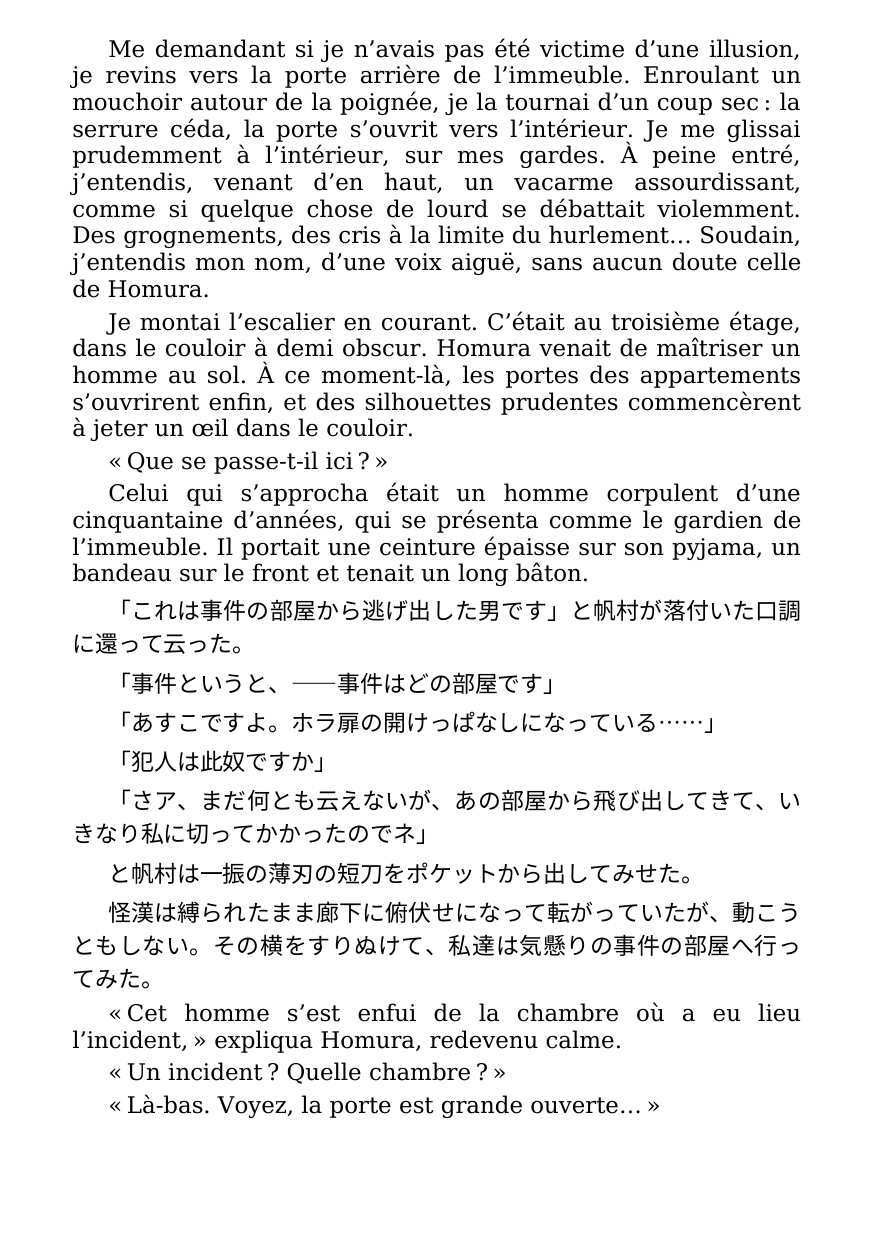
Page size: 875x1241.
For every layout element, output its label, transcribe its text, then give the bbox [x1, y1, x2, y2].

text Je montai l’escalier en courant. C’était au troisième étage, dans le couloir à demi obscur. Homura venait de maîtriser un homme au sol. À ce moment-là, les portes des appartements s’ouvrirent enfin, et des silhouettes prudentes commencèrent à jeter un œil dans le couloir. [72, 309, 802, 442]
text « Là-bas. Voyez, la porte est grande ouverte… » [72, 1092, 802, 1119]
text Celui qui s’approcha était un homme corpulent d’une cinquantaine d’années, qui se présenta comme le gardien de l’immeuble. Il portait une ceinture épaisse sur son pyjama, un bandeau sur le front et tenait un long bâton. [72, 481, 802, 587]
text 「さア、まだ何とも云えないが、あの部屋から飛び出してきて、いきなり私に切ってかかったのでネ」 [72, 783, 802, 849]
text 「これは事件の部屋から逃げ出した男です」と帆村が落付いた口調に還って云った。 [72, 593, 802, 659]
text 怪漢は縛られたまま廊下に俯伏せになって転がっていたが、動こうともしない。その横をすりぬけて、私達は気懸りの事件の部屋へ行ってみた。 [72, 894, 802, 994]
text « Cet homme s’est enfui de la chambre où a eu lieu l’incident, » expliqua Homura, redevenu calme. [72, 1000, 802, 1053]
text 「事件というと、――事件はどの部屋です」 [72, 666, 802, 699]
text Me demandant si je n’avais pas été victime d’une illusion, je revins vers la porte arrière de l’immeuble. Enroulant un mouchoir autour de la poignée, je la tournai d’un coup sec : la serrure céda, la porte s’ouvrit vers l’intérieur. Je me glissai prudemment à l’intérieur, sur mes gardes. À peine entré, j’entendis, venant d’en haut, un vacarme assourdissant, comme si quelque chose de lourd se débattait violemment. Des grognements, des cris à la limite du hurlement… Soudain, j’entendis mon nom, d’une voix aiguë, sans aucun doute celle de Homura. [72, 36, 802, 303]
text « Que se passe-t-il ici ? » [72, 448, 802, 474]
text と帆村は一振の薄刃の短刀をポケットから出してみせた。 [72, 855, 802, 889]
text 「犯人は此奴ですか」 [72, 744, 802, 777]
text 「あすこですよ。ホラ扉の開けっぱなしになっている……」 [72, 705, 802, 738]
text « Un incident ? Quelle chambre ? » [72, 1059, 802, 1086]
